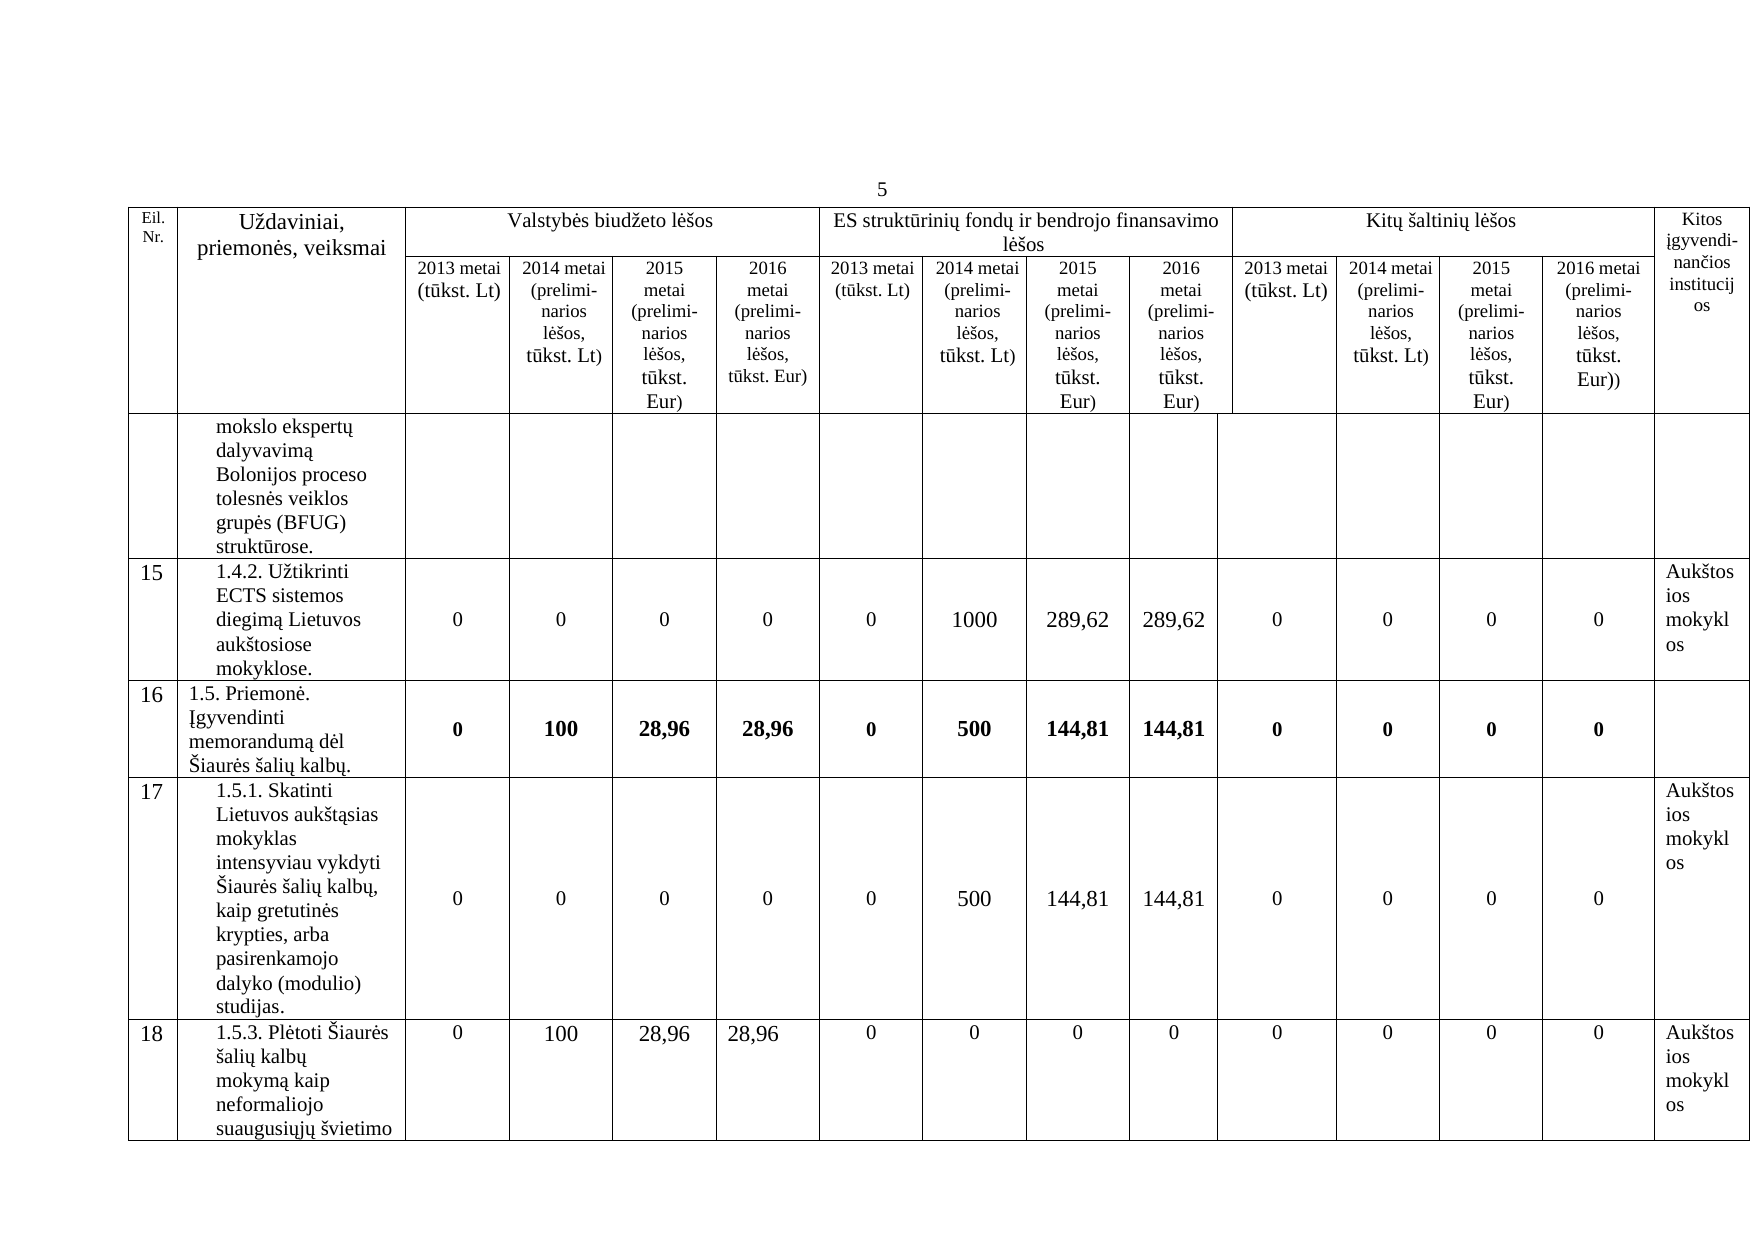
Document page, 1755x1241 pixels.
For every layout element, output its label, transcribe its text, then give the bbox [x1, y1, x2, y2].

table_cell 0 [406, 778, 509, 1018]
table_cell 2016 metai (prelimi-narios lėšos, tūkst. Eur) [717, 257, 819, 413]
table_cell 500 [923, 681, 1026, 777]
table_cell 0 [820, 1020, 922, 1140]
table_cell 28,96 [613, 681, 716, 777]
table_cell [1655, 414, 1749, 558]
table_header Uždaviniai, priemonės, veiksmai [178, 208, 405, 413]
table_cell 289,62 [1130, 559, 1217, 679]
table_cell [406, 414, 509, 558]
table_cell 2015 metai (prelimi-narios lėšos, tūkst. Eur) [1027, 257, 1129, 413]
table_cell 0 [1543, 1020, 1654, 1140]
table_cell [1218, 414, 1336, 558]
table_cell 2016 metai (prelimi-narios lėšos, tūkst. Eur) [1130, 257, 1232, 413]
table_cell 2014 metai (prelimi-narios lėšos, tūkst. Lt) [923, 257, 1026, 413]
table_cell 144,81 [1130, 681, 1217, 777]
table_cell [1027, 414, 1129, 558]
table_cell 0 [820, 559, 922, 679]
table_cell 2015 metai (prelimi-narios lėšos, tūkst. Eur) [1440, 257, 1542, 413]
table_cell 0 [1440, 559, 1542, 679]
table_cell 0 [1218, 1020, 1336, 1140]
table_cell 2013 metai (tūkst. Lt) [820, 257, 922, 413]
table_cell 1.4.2. Užtikrinti ECTS sistemos diegimą Lietuvos aukštosiose mokyklose. [178, 559, 405, 679]
table_header Valstybės biudžeto lėšos [406, 208, 819, 256]
table_cell 0 [717, 778, 819, 1018]
table_cell mokslo ekspertų dalyvavimą Bolonijos proceso tolesnės veiklos grupės (BFUG) struktūrose. [178, 414, 405, 558]
table_cell 0 [406, 559, 509, 679]
table_cell 0 [1337, 681, 1439, 777]
table_cell 0 [1543, 778, 1654, 1018]
table_cell 0 [406, 681, 509, 777]
table_cell 144,81 [1130, 778, 1217, 1018]
table_cell 0 [613, 778, 716, 1018]
table_cell 0 [820, 778, 922, 1018]
table_cell 0 [1440, 681, 1542, 777]
table_cell 28,96 [717, 681, 819, 777]
table_cell [1337, 414, 1439, 558]
table_cell 28,96 [717, 1020, 819, 1140]
table_cell [717, 414, 819, 558]
table_cell 2014 metai (prelimi-narios lėšos, tūkst. Lt) [510, 257, 612, 413]
table_cell Aukštosios mokyklos [1655, 1020, 1749, 1140]
table_cell [1130, 414, 1217, 558]
table_cell 2013 metai (tūkst. Lt) [1233, 257, 1336, 413]
table_cell 0 [510, 559, 612, 679]
table_cell 100 [510, 1020, 612, 1140]
table_cell 144,81 [1027, 778, 1129, 1018]
table_cell 17. [129, 778, 177, 1018]
table_cell 0 [613, 559, 716, 679]
table_cell 0 [1218, 681, 1336, 777]
table_cell Aukštosios mokyklos [1655, 559, 1749, 679]
table_cell Aukštosios mokyklos [1655, 778, 1749, 1018]
table_cell 0 [1218, 778, 1336, 1018]
table_cell 1.5.3. Plėtoti Šiaurės šalių kalbų mokymą kaip neformaliojo suaugusiųjų švietimo [178, 1020, 405, 1140]
table_cell 0 [1543, 681, 1654, 777]
table_header ES struktūrinių fondų ir bendrojo finansavimo lėšos [820, 208, 1232, 256]
table_cell 0 [1027, 1020, 1129, 1140]
table_cell 2013 metai (tūkst. Lt) [406, 257, 509, 413]
table_cell [510, 414, 612, 558]
table_cell [1655, 681, 1749, 777]
table_cell [923, 414, 1026, 558]
table_cell 0 [717, 559, 819, 679]
table_cell 14. [129, 414, 177, 558]
table_cell 500 [923, 778, 1026, 1018]
table_cell 2016 metai (prelimi-narios lėšos, tūkst. Eur)) [1543, 257, 1654, 413]
table_cell 0 [1337, 1020, 1439, 1140]
table_cell 18. [129, 1020, 177, 1140]
table_cell 0 [1337, 778, 1439, 1018]
table_cell 0 [1440, 778, 1542, 1018]
table_cell [613, 414, 716, 558]
table_cell 1.5. Priemonė. Įgyvendinti memorandumą dėl Šiaurės šalių kalbų. [178, 681, 405, 777]
table_cell 0 [1543, 559, 1654, 679]
table_cell [1543, 414, 1654, 558]
table_cell 0 [1440, 1020, 1542, 1140]
table_cell 0 [1218, 559, 1336, 679]
table_header Eil. Nr. [129, 208, 177, 413]
table_header Kitų šaltinių lėšos [1233, 208, 1654, 256]
table_cell 16. [129, 681, 177, 777]
table_cell 1.5.1. Skatinti Lietuvos aukštąsias mokyklas intensyviau vykdyti Šiaurės šalių kalbų, kaip gretutinės krypties, arba pasirenkamojo dalyko (modulio) studijas. [178, 778, 405, 1018]
table_cell 144,81 [1027, 681, 1129, 777]
table_cell 0 [820, 681, 922, 777]
table_cell 0 [510, 778, 612, 1018]
table_cell 0 [1130, 1020, 1217, 1140]
table_cell 28,96 [613, 1020, 716, 1140]
table_cell 15. [129, 559, 177, 679]
table_header Kitos įgyvendi-nančios institucijos [1655, 208, 1749, 413]
table_cell 0 [406, 1020, 509, 1140]
table_cell [820, 414, 922, 558]
table_cell 1000 [923, 559, 1026, 679]
table_cell 0 [923, 1020, 1026, 1140]
table_cell 2015 metai (prelimi-narios lėšos, tūkst. Eur) [613, 257, 716, 413]
table_cell [1440, 414, 1542, 558]
table_cell 100 [510, 681, 612, 777]
table_cell 2014 metai (prelimi-narios lėšos, tūkst. Lt) [1337, 257, 1439, 413]
table_cell 0 [1337, 559, 1439, 679]
table_cell 289,62 [1027, 559, 1129, 679]
